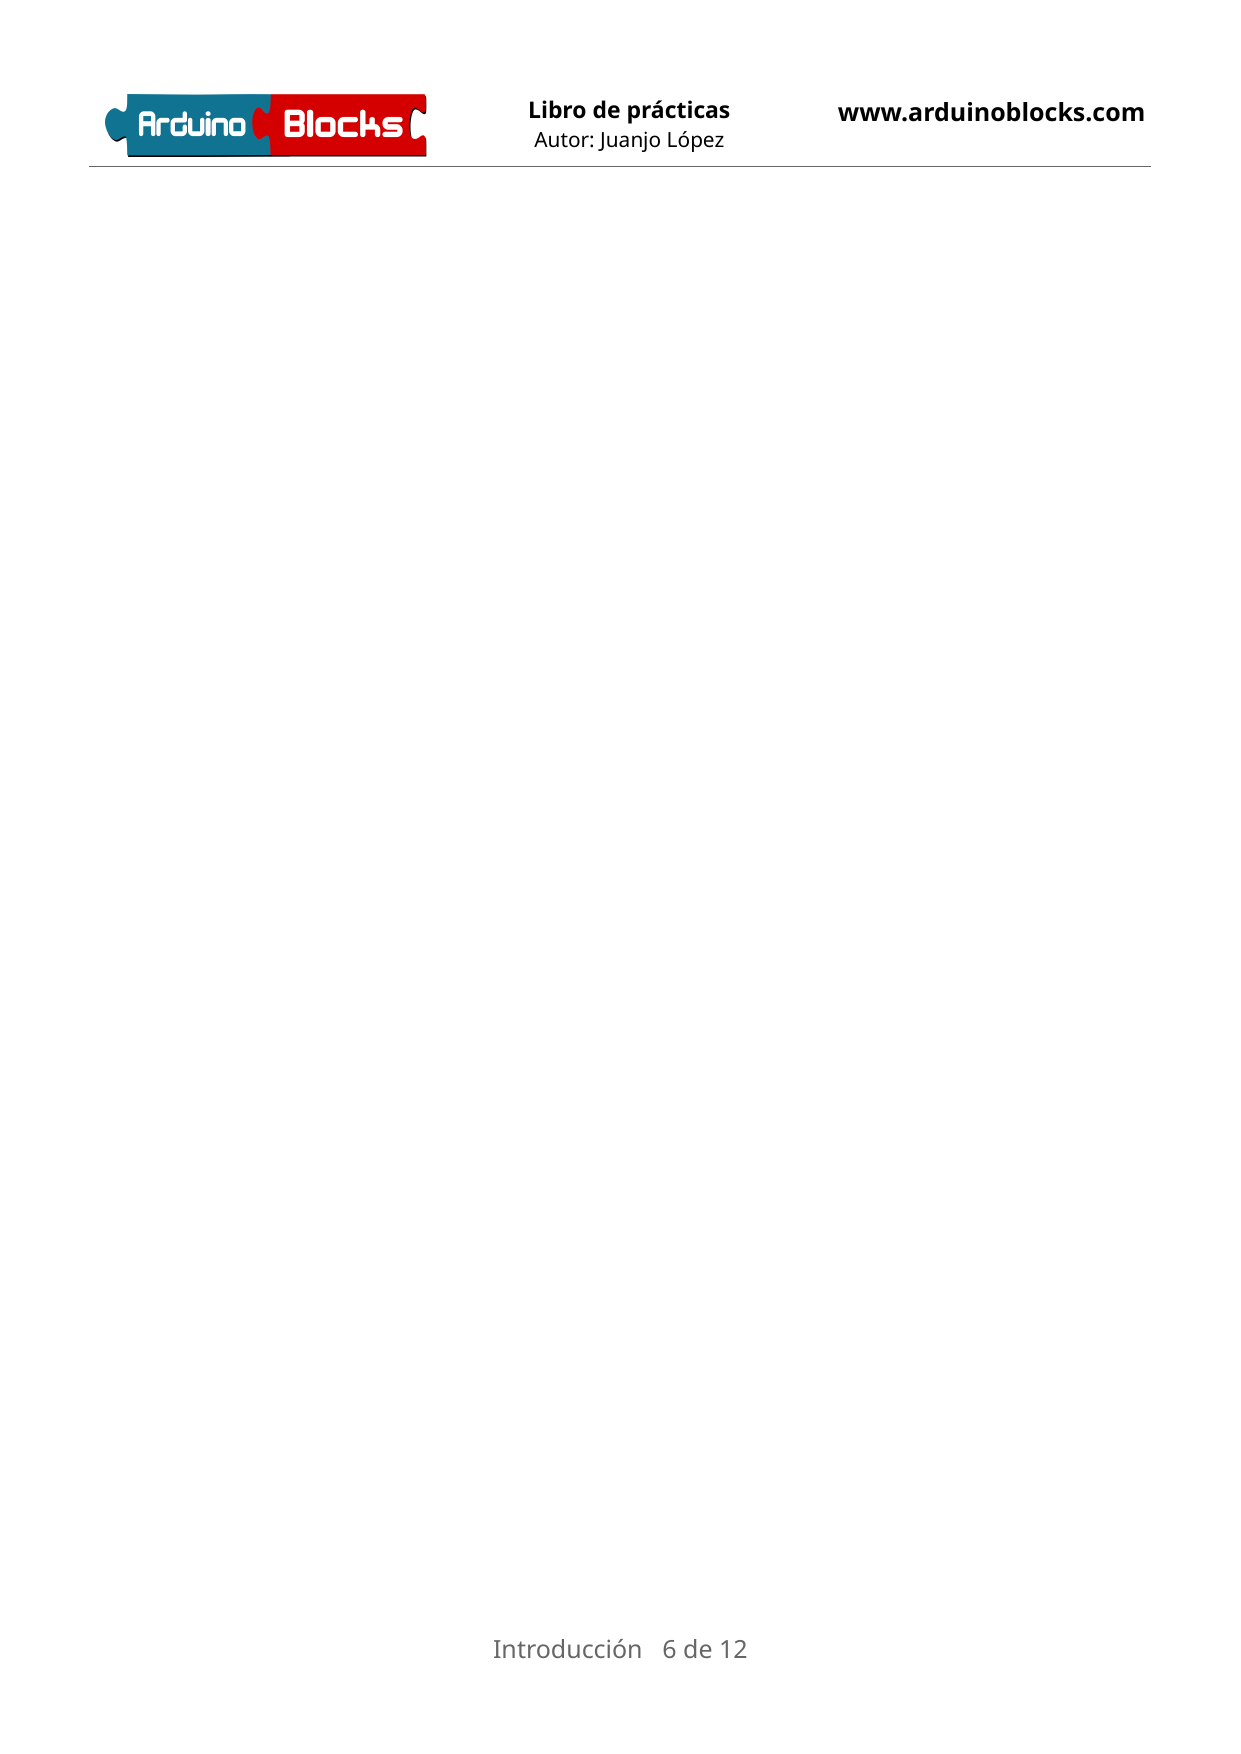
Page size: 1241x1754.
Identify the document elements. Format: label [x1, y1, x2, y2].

picture [105, 94, 427, 157]
